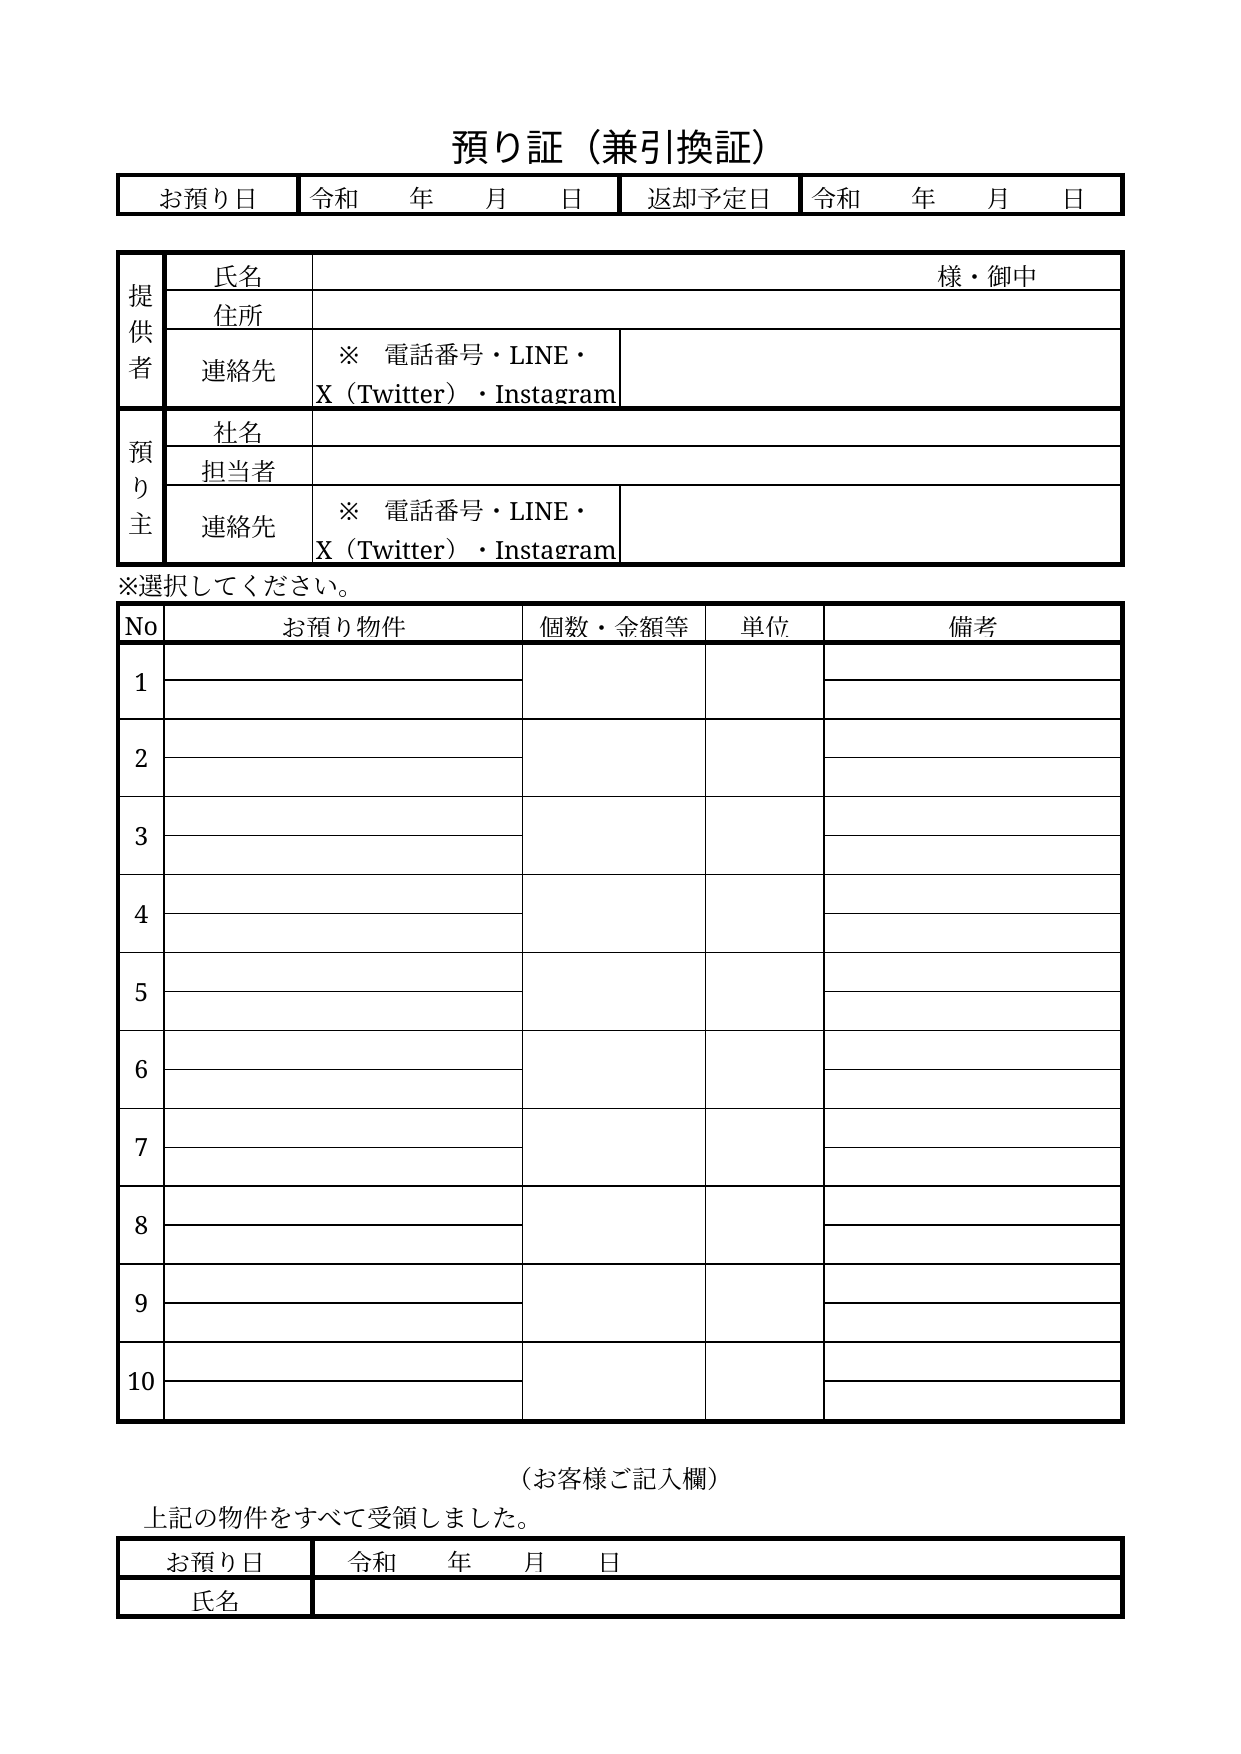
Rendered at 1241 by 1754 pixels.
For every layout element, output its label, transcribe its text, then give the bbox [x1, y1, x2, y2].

table_cell [706, 875, 823, 952]
table_cell ※選択してください。 [118, 567, 1122, 601]
table_cell [825, 1109, 1120, 1146]
table_cell [523, 1187, 705, 1263]
table_header 預り証（兼引換証） [118, 118, 1122, 172]
table_cell [165, 1304, 522, 1341]
table_cell [523, 720, 705, 796]
table_cell 9 [120, 1265, 163, 1341]
table_cell [165, 758, 522, 796]
table_cell 単位 [706, 606, 823, 640]
table_cell 氏名 [120, 1580, 310, 1614]
table_cell [313, 447, 1120, 484]
table_cell [706, 720, 823, 796]
table_cell 2 [120, 720, 163, 796]
table_cell [165, 681, 522, 718]
table_cell [523, 1265, 705, 1341]
table_cell [523, 797, 705, 874]
table_cell 令和 年 月 日 [301, 177, 617, 211]
table_cell [165, 1343, 522, 1380]
table_cell ※ 電話番号・LINE・ [313, 330, 619, 367]
table_cell 8 [120, 1187, 163, 1263]
table_cell [313, 291, 1120, 328]
table_cell お預り物件 [165, 606, 522, 640]
table_cell [118, 216, 1122, 250]
table_cell 返却予定日 [622, 177, 798, 211]
table_cell X（Twitter）・Instagram [313, 367, 619, 406]
table_cell [825, 914, 1120, 952]
table_cell [825, 1265, 1120, 1302]
table_cell お預り日 [120, 1541, 310, 1575]
table_cell [683, 1541, 1120, 1575]
table_cell [825, 875, 1120, 913]
table_cell [165, 645, 522, 679]
table_cell 氏名 [167, 255, 312, 289]
table_cell [706, 1187, 823, 1263]
table_cell [825, 1382, 1120, 1419]
table_cell [825, 953, 1120, 991]
table_cell [523, 1343, 705, 1419]
table_cell [165, 1070, 522, 1107]
table_cell ※ 電話番号・LINE・ [313, 486, 619, 523]
table_cell [706, 1031, 823, 1107]
table_cell [621, 330, 1120, 406]
table_cell [621, 486, 1120, 562]
table_cell [523, 1031, 705, 1107]
table_cell [825, 758, 1120, 796]
table_cell [825, 645, 1120, 679]
table_cell [165, 836, 522, 874]
table_cell [523, 875, 705, 952]
table_cell [523, 645, 705, 718]
table_cell [825, 1187, 1120, 1224]
table_cell [825, 836, 1120, 874]
table_cell [313, 411, 1120, 445]
table_cell 個数・金額等 [523, 606, 705, 640]
table_cell 5 [120, 953, 163, 1029]
table_cell お預り日 [120, 177, 296, 211]
table_cell [165, 1226, 522, 1263]
table_cell [165, 1109, 522, 1146]
table_cell [313, 255, 852, 289]
table_cell [825, 1226, 1120, 1263]
table_cell No [120, 606, 163, 640]
table_cell 上記の物件をすべて受領しました。 [118, 1497, 1122, 1536]
table_cell 7 [120, 1109, 163, 1185]
table_cell 令和 年 月 日 [315, 1541, 683, 1575]
table_cell 社名 [167, 411, 312, 445]
table_cell [706, 1265, 823, 1341]
table_cell [523, 953, 705, 1029]
table_cell [165, 720, 522, 757]
table_cell 備考 [825, 606, 1120, 640]
table_cell [706, 1343, 823, 1419]
table_cell [118, 1424, 1122, 1458]
table_cell [523, 1109, 705, 1185]
table_cell [165, 914, 522, 952]
table_cell （お客様ご記入欄） [118, 1458, 1122, 1497]
table_cell 3 [120, 797, 163, 874]
table_cell 1 [120, 645, 163, 718]
table_cell [165, 875, 522, 913]
table_cell 様・御中 [853, 255, 1120, 289]
table_cell [825, 1343, 1120, 1380]
table_cell 連絡先 [167, 330, 312, 406]
table_cell [706, 797, 823, 874]
table_cell X（Twitter）・Instagram [313, 523, 619, 562]
table_cell [825, 797, 1120, 835]
table_cell [165, 1265, 522, 1302]
table_cell [825, 1304, 1120, 1341]
table_cell 提供者 [120, 255, 162, 406]
table_cell [825, 1031, 1120, 1068]
table_cell 連絡先 [167, 486, 312, 562]
table_cell [165, 1031, 522, 1068]
table_cell [165, 1148, 522, 1185]
table_cell [706, 1109, 823, 1185]
table_cell [165, 992, 522, 1029]
table_cell 預り主 [120, 411, 162, 562]
table_cell [165, 953, 522, 991]
table_cell [315, 1580, 1120, 1614]
table_cell [825, 1070, 1120, 1107]
table_cell 10 [120, 1343, 163, 1419]
table_cell 担当者 [167, 447, 312, 484]
table_cell [165, 1187, 522, 1224]
table_cell [706, 953, 823, 1029]
table_cell 住所 [167, 291, 312, 328]
table_cell 6 [120, 1031, 163, 1107]
table_cell [706, 645, 823, 718]
table_cell [825, 992, 1120, 1029]
table_cell [165, 1382, 522, 1419]
table_cell [825, 681, 1120, 718]
table_cell [165, 797, 522, 835]
table_cell 令和 年 月 日 [803, 177, 1120, 211]
table_cell 4 [120, 875, 163, 952]
table_cell [825, 720, 1120, 757]
table_cell [825, 1148, 1120, 1185]
